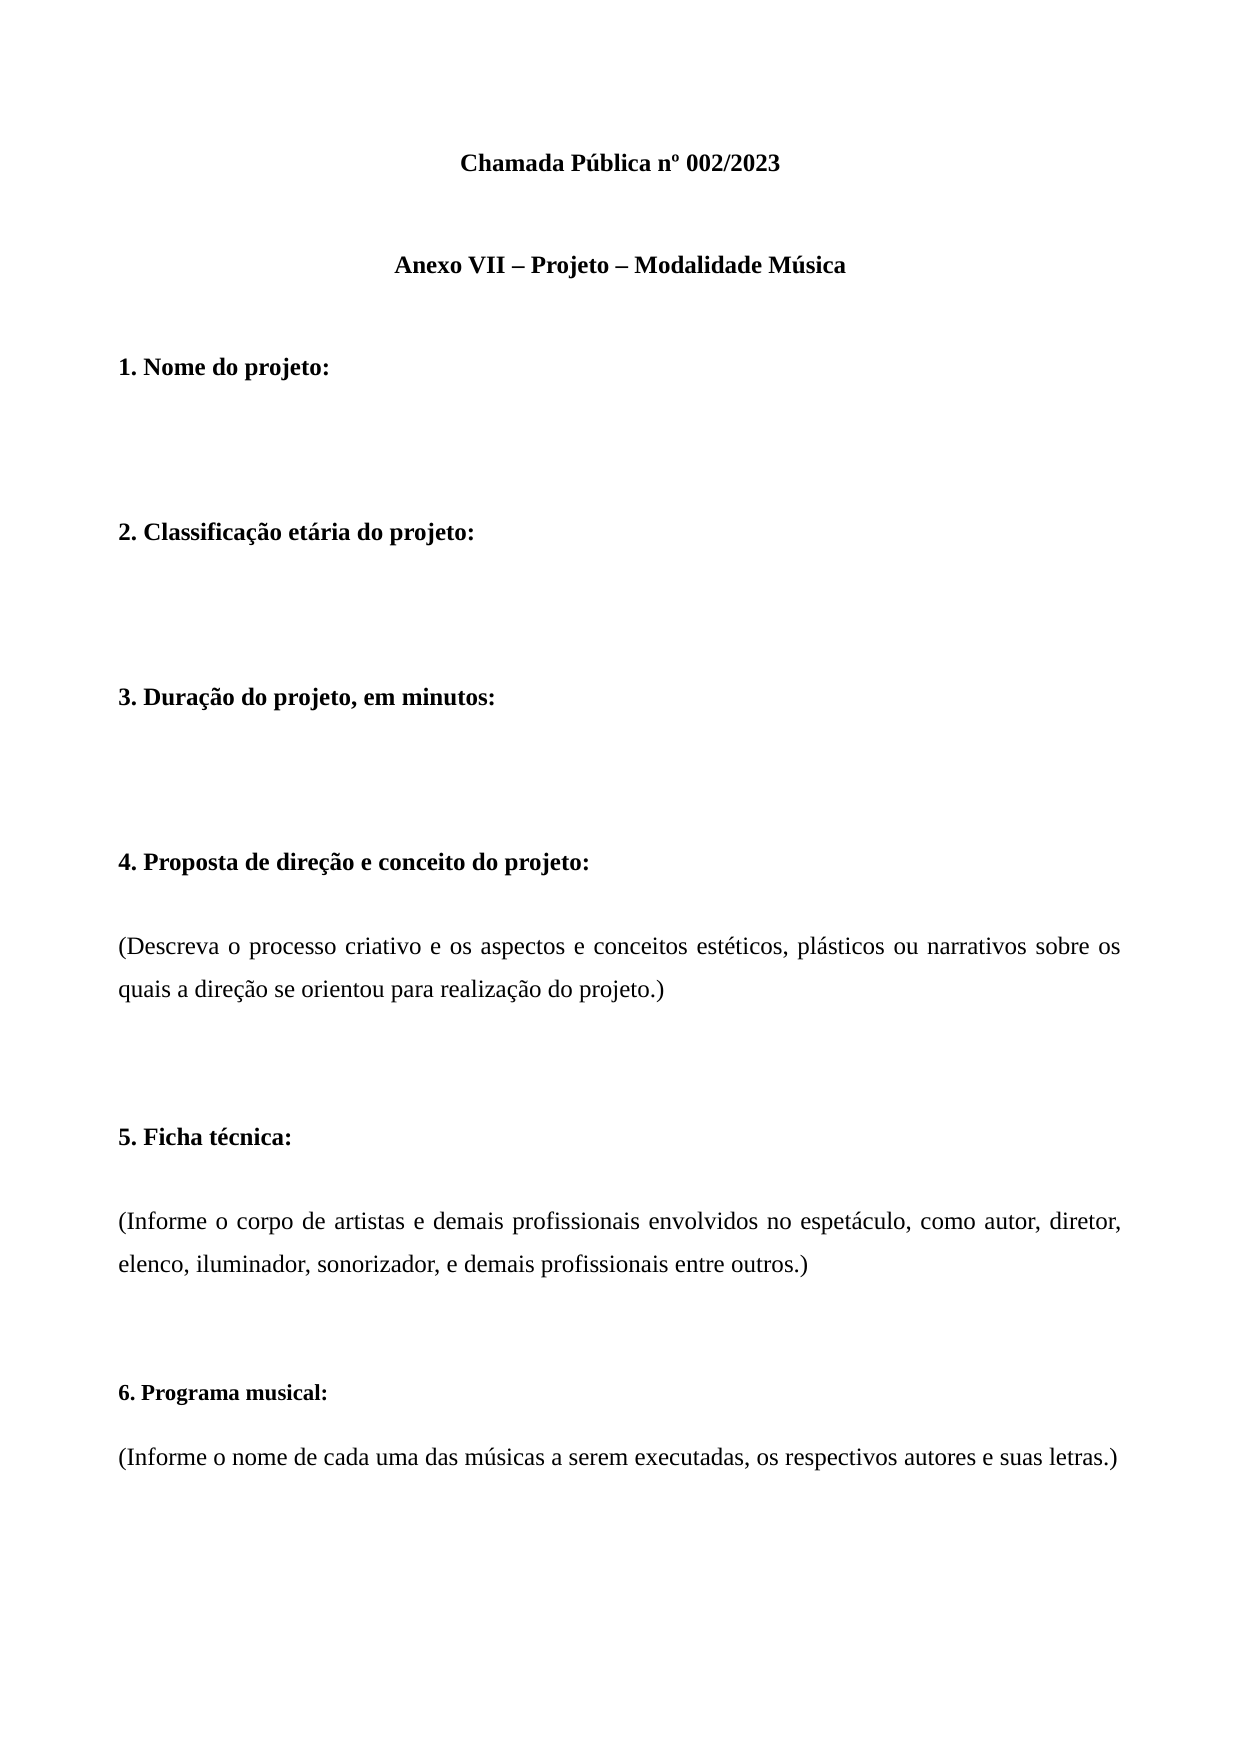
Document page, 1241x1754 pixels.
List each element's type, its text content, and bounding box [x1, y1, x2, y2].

text 2. Classificação etária do projeto: [118, 517, 1122, 546]
text 1. Nome do projeto: [118, 352, 1122, 381]
text 4. Proposta de direção e conceito do projeto: [118, 847, 1122, 876]
text Anexo VII – Projeto – Modalidade Música [118, 250, 1122, 278]
text 6. Programa musical: [118, 1379, 1122, 1406]
text (Informe o corpo de artistas e demais profissionais envolvidos no espetáculo, como autor, diretor, elenco, iluminador, sonorizador, e demais profissionais entre outros.) [118, 1206, 1122, 1278]
text 3. Duração do projeto, em minutos: [118, 682, 1122, 711]
text (Descreva o processo criativo e os aspectos e conceitos estéticos, plásticos ou narrativos sobre os quais a direção se orientou para realização do projeto.) [118, 931, 1122, 1003]
text Chamada Pública nº 002/2023 [118, 148, 1122, 176]
text 5. Ficha técnica: [118, 1122, 1122, 1151]
text (Informe o nome de cada uma das músicas a serem executadas, os respectivos autores e suas letras.) [118, 1442, 1122, 1471]
